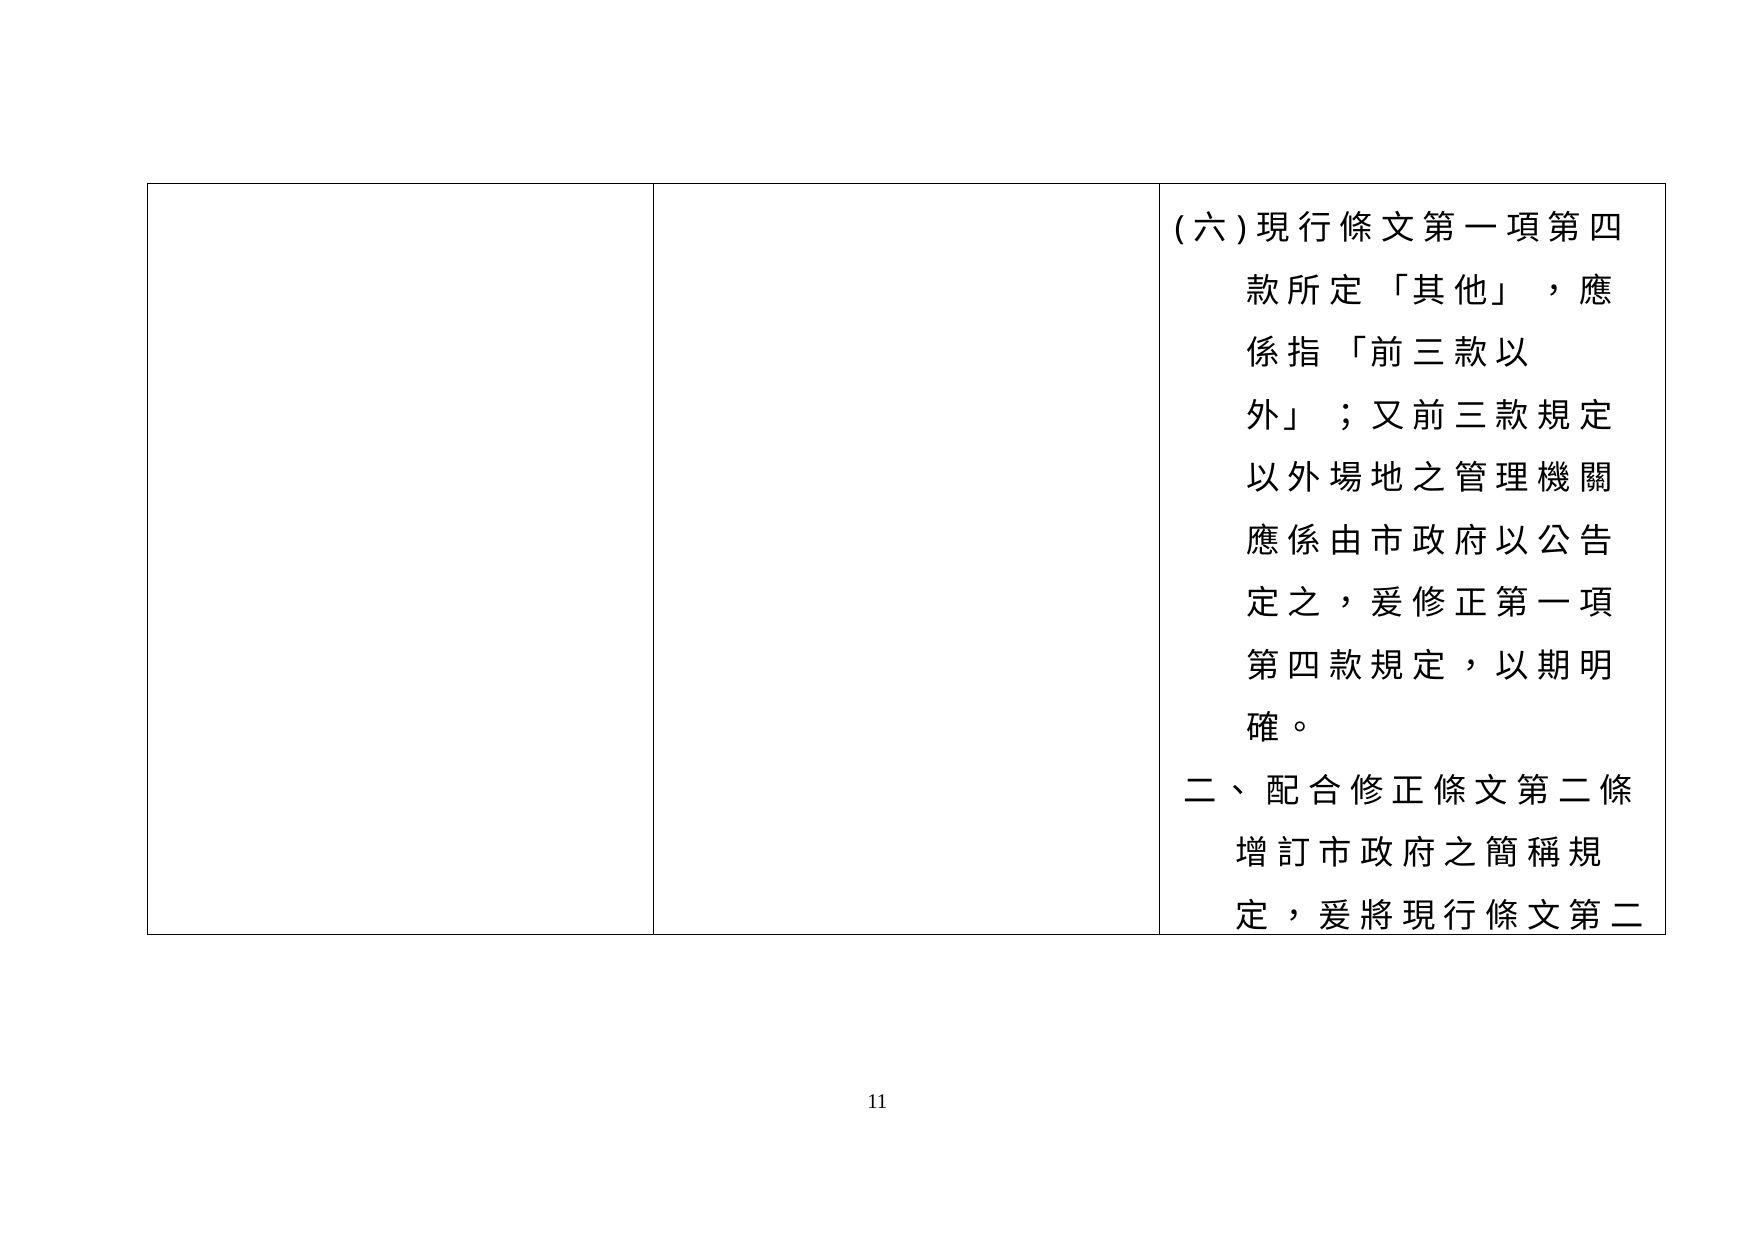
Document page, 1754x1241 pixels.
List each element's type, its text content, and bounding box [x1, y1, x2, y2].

table_cell [148, 184, 653, 933]
table_cell [654, 184, 1159, 933]
table_cell (六)現行條文第一項第四款所定「其他」，應係指「前三款以外」；又前三款規定以外場地之管理機關應係由市政府以公告定之，爰修正第一項第四款規定，以期明確。 二、配合修正條文第二條增訂市政府之簡稱規定，爰將現行條文第二 [1160, 184, 1665, 933]
